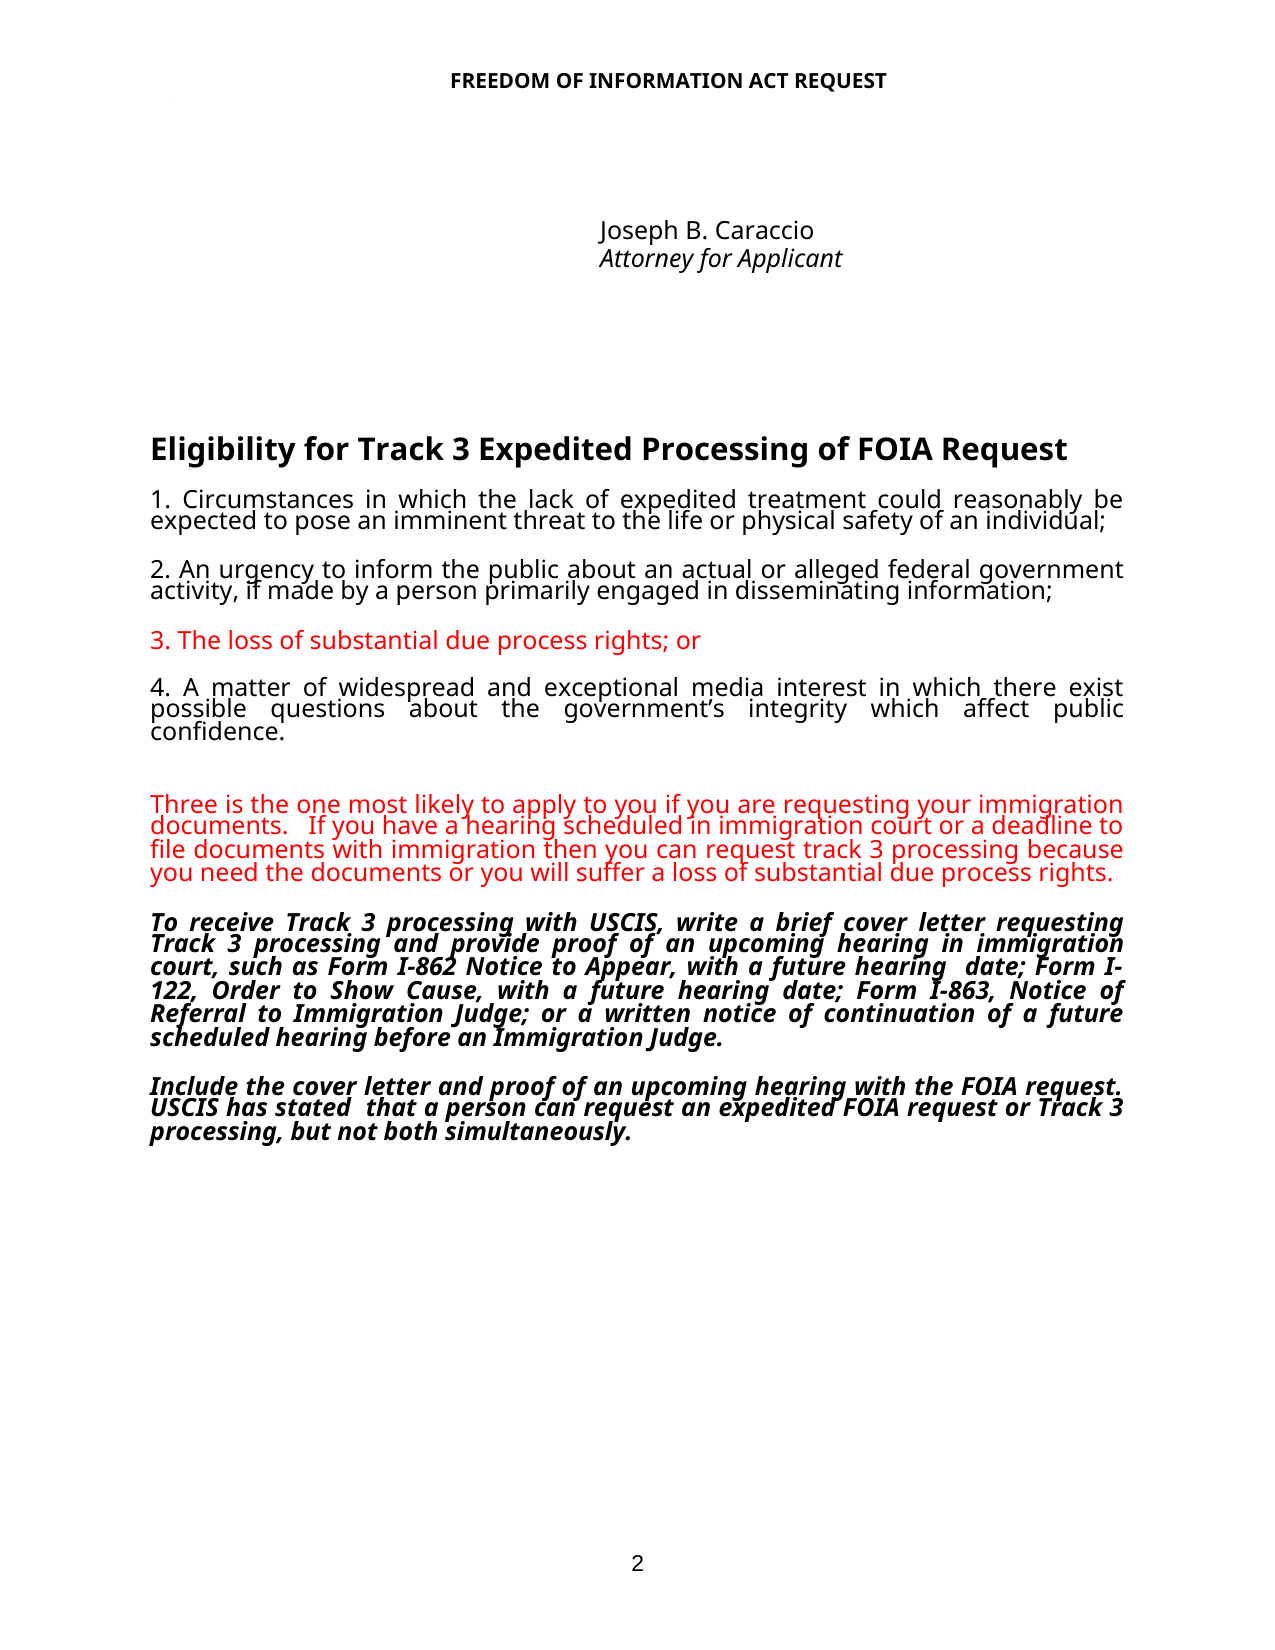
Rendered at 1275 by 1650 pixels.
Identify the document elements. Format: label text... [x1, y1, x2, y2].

text To receive Track 3 processing with USCIS, write a brief cover letter requesting Track 3 processing and provide proof of an upcoming hearing in immigration court, such as Form I-862 Notice to Appear, with a future hearing date; Form I-122, Order to Show Cause, with a future hearing date; Form I-863, Notice of Referral to Immigration Judge; or a written notice of continuation of a future scheduled hearing before an Immigration Judge. [150, 912, 1125, 1053]
text Attorney for Applicant [600, 245, 1125, 272]
text 1. Circumstances in which the lack of expedited treatment could reasonably be expected to pose an imminent threat to the life or physical safety of an individual; [150, 490, 1125, 537]
text Eligibility for Track 3 Expedited Processing of FOIA Request [150, 437, 1125, 466]
text Include the cover letter and proof of an upcoming hearing with the FOIA request. USCIS has stated that a person can request an expedited FOIA request or Track 3 processing, but not both simultaneously. [150, 1077, 1125, 1147]
text Three is the one most likely to apply to you if you are requesting your immigration documents. If you have a hearing scheduled in immigration court or a deadline to file documents with immigration then you can request track 3 processing because you need the documents or you will suffer a loss of substantial due process rights. [150, 795, 1125, 889]
text 2. An urgency to inform the public about an actual or alleged federal government activity, if made by a person primarily engaged in disseminating information; [150, 560, 1125, 607]
text Joseph B. Caraccio [600, 218, 1125, 245]
text 4. A matter of widespread and exceptional media interest in which there exist possible questions about the government’s integrity which affect public confidence. [150, 677, 1125, 748]
text 3. The loss of substantial due process rights; or [150, 631, 1125, 654]
